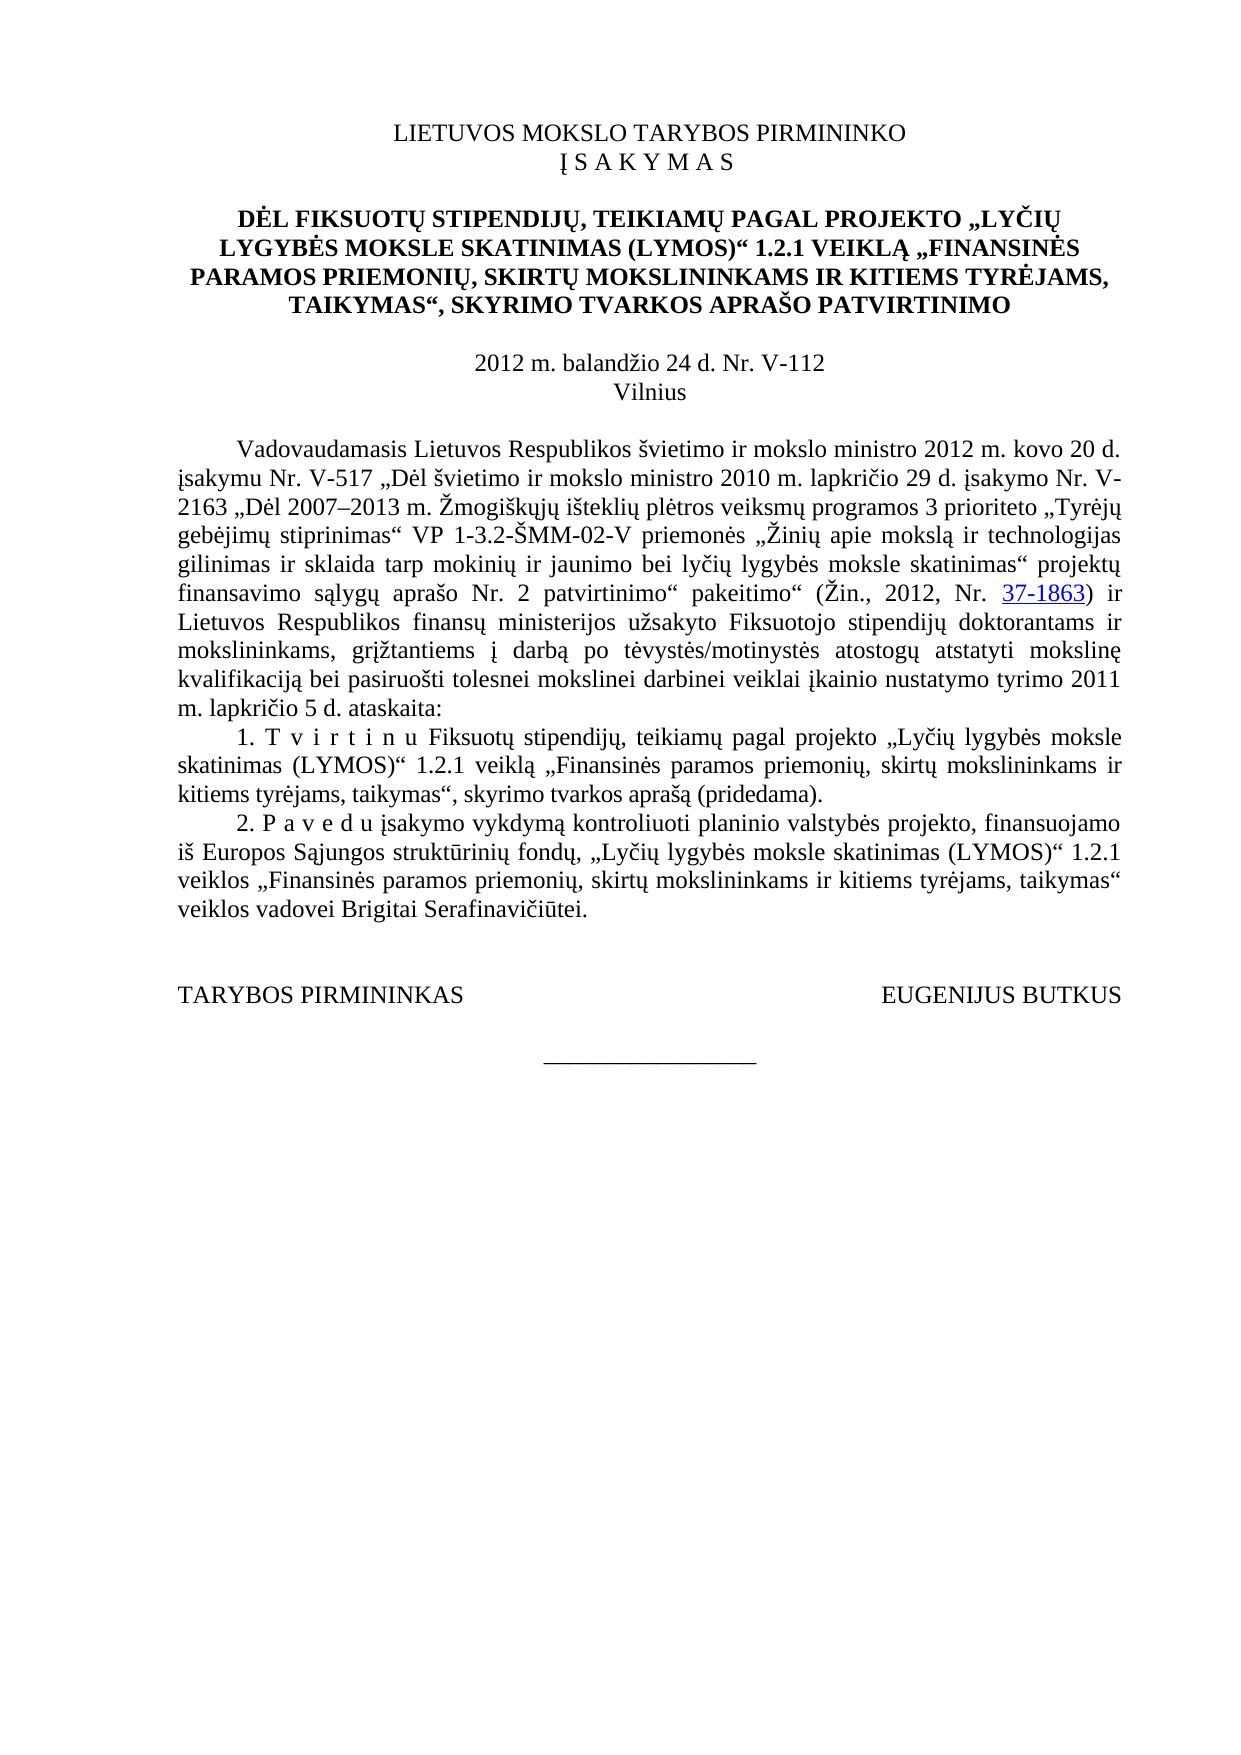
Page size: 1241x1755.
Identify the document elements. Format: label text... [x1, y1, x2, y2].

text Į S A K Y M A S [177, 147, 1122, 176]
text Vilnius [177, 377, 1122, 406]
text Tarybos pirmininkas Eugenijus Butkus [177, 981, 1122, 1009]
text Dėl FIKSUOTų STIPENDIJŲ, teikiamų PAGAL PROJEKTO „LYČIŲ LYGYBĖS MOKSLE SKATINIMAS (LYMOS)“ 1.2.1 VEIKLĄ „FINANSINĖS PARAMOS PRIEMONIŲ, SKIRTŲ MOKSLININKAMS IR KITIEMS TYRĖJAMS, TAIKYMAS“, SKYRIMO TVARKOS APRAŠO PATVIRTINIMO [177, 204, 1122, 319]
text 2. P a v e d u įsakymo vykdymą kontroliuoti planinio valstybės projekto, finansuojamo iš Europos Sąjungos struktūrinių fondų, „Lyčių lygybės moksle skatinimas (LYMOS)“ 1.2.1 veiklos „Finansinės paramos priemonių, skirtų mokslininkams ir kitiems tyrėjams, taikymas“ veiklos vadovei Brigitai Serafinavičiūtei. [177, 808, 1122, 923]
text lietuvos mokslo tarybos PIRMININKO [177, 118, 1122, 147]
text 2012 m. balandžio 24 d. Nr. V-112 [177, 348, 1122, 377]
text Vadovaudamasis Lietuvos Respublikos švietimo ir mokslo ministro 2012 m. kovo 20 d. įsakymu Nr. V-517 „Dėl švietimo ir mokslo ministro 2010 m. lapkričio 29 d. įsakymo Nr. V-2163 „Dėl 2007–2013 m. Žmogiškųjų išteklių plėtros veiksmų programos 3 prioriteto „Tyrėjų gebėjimų stiprinimas“ VP 1-3.2-ŠMM-02-V priemonės „Žinių apie mokslą ir technologijas gilinimas ir sklaida tarp mokinių ir jaunimo bei lyčių lygybės moksle skatinimas“ projektų finansavimo sąlygų aprašo Nr. 2 patvirtinimo“ pakeitimo“ (Žin., 2012, Nr. 37-1863) ir Lietuvos Respublikos finansų ministerijos užsakyto Fiksuotojo stipendijų doktorantams ir mokslininkams, grįžtantiems į darbą po tėvystės/motinystės atostogų atstatyti mokslinę kvalifikaciją bei pasiruošti tolesnei mokslinei darbinei veiklai įkainio nustatymo tyrimo 2011 m. lapkričio 5 d. ataskaita: [177, 434, 1122, 722]
text _________________ [177, 1038, 1122, 1067]
text 1. T v i r t i n u Fiksuotų stipendijų, teikiamų pagal projekto „Lyčių lygybės moksle skatinimas (LYMOS)“ 1.2.1 veiklą „Finansinės paramos priemonių, skirtų mokslininkams ir kitiems tyrėjams, taikymas“, skyrimo tvarkos aprašą (pridedama). [177, 722, 1122, 808]
